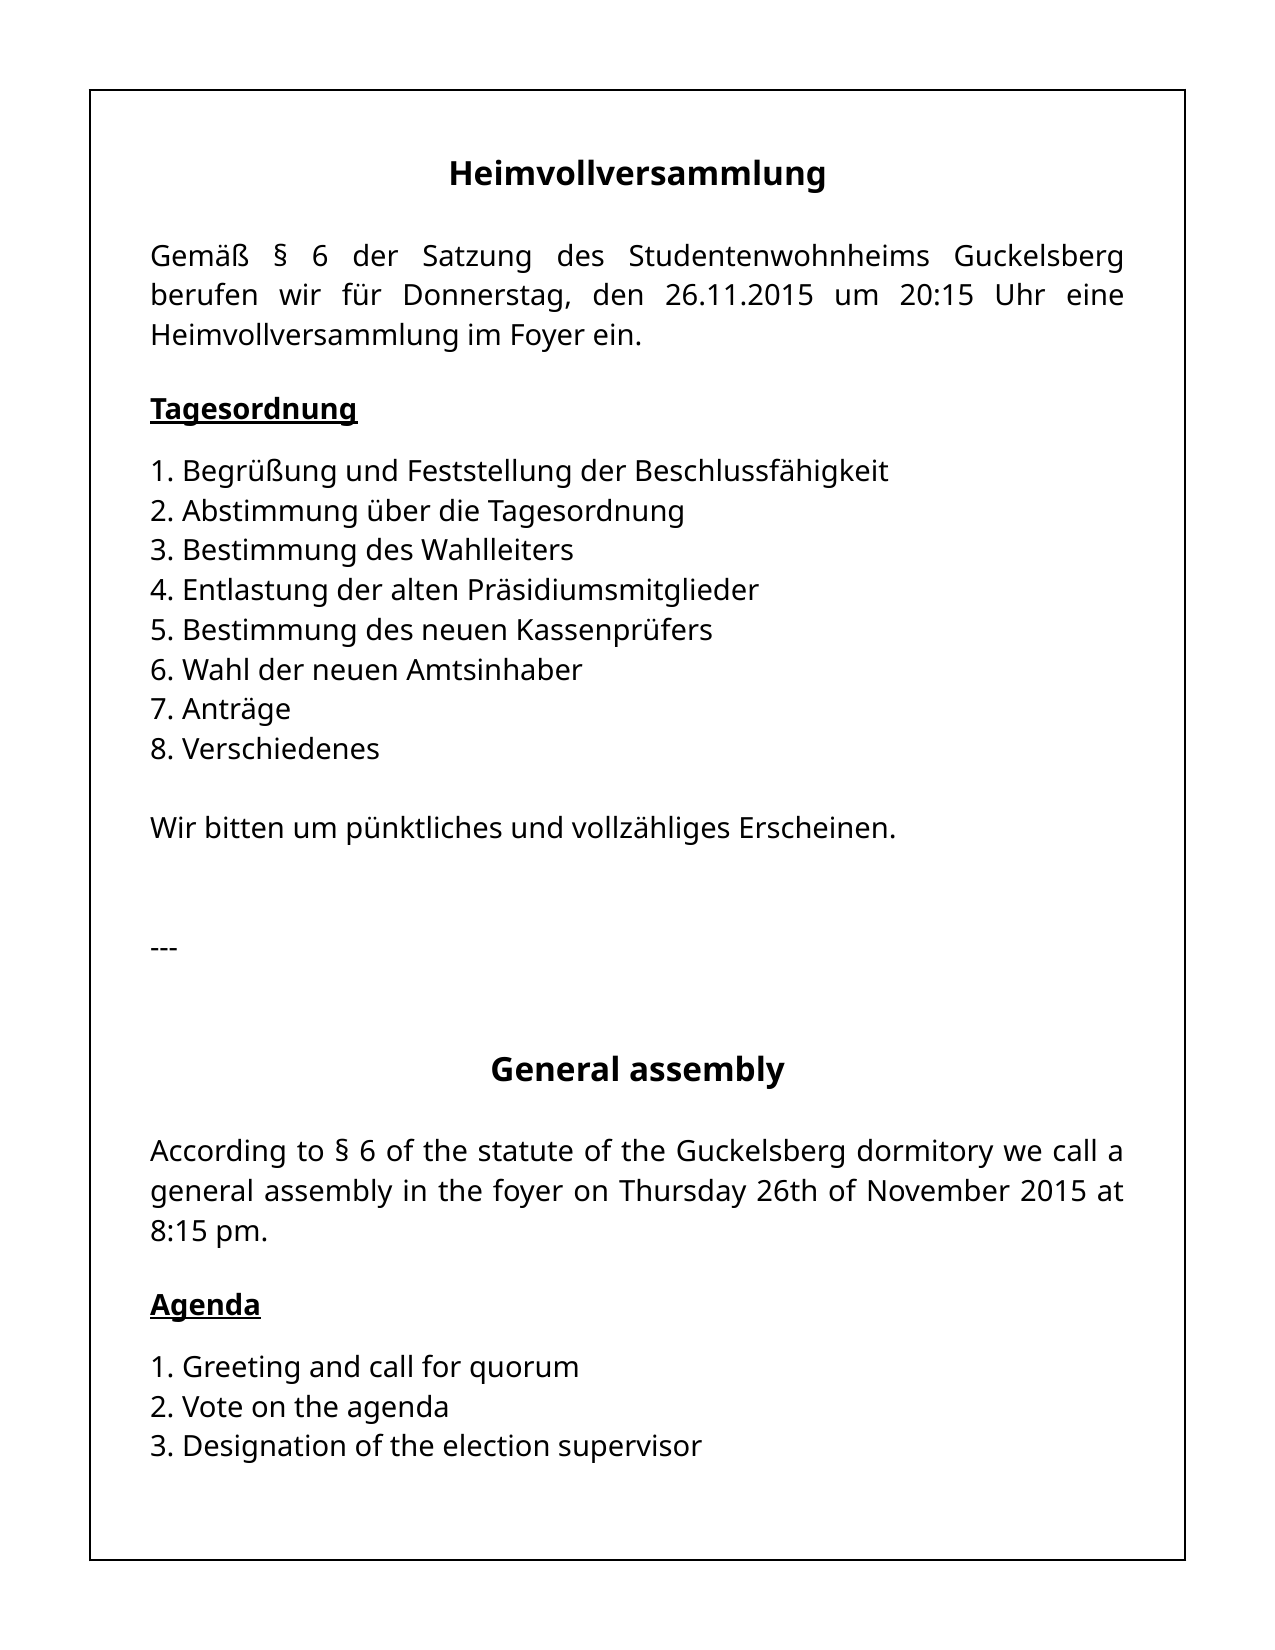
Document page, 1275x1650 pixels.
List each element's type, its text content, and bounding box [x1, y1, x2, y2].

text Heimvollversammlung [150, 150, 1125, 195]
text 7. Anträge [150, 688, 1125, 728]
text 4. Entlastung der alten Präsidiumsmitglieder [150, 569, 1125, 609]
text Gemäß § 6 der Satzung des Studentenwohnheims Guckelsberg berufen wir für Donnerstag, den 26.11.2015 um 20:15 Uhr eine Heimvollversammlung im Foyer ein. [150, 235, 1125, 354]
text General assembly [150, 1046, 1125, 1091]
text 2. Vote on the agenda [150, 1386, 1125, 1426]
text Tagesordnung [150, 388, 1125, 428]
text 1. Begrüßung und Feststellung der Beschlussfähigkeit [150, 450, 1125, 490]
text 3. Bestimmung des Wahlleiters [150, 530, 1125, 569]
text 3. Designation of the election supervisor [150, 1426, 1125, 1465]
text Agenda [150, 1284, 1125, 1323]
text 2. Abstimmung über die Tagesordnung [150, 490, 1125, 530]
text --- [150, 927, 1125, 966]
text According to § 6 of the statute of the Guckelsberg dormitory we call a general assembly in the foyer on Thursday 26th of November 2015 at 8:15 pm. [150, 1131, 1125, 1250]
text 8. Verschiedenes [150, 728, 1125, 768]
text Wir bitten um pünktliches und vollzähliges Erscheinen. [150, 807, 1125, 847]
text 1. Greeting and call for quorum [150, 1346, 1125, 1386]
text 5. Bestimmung des neuen Kassenprüfers [150, 609, 1125, 649]
text 6. Wahl der neuen Amtsinhaber [150, 649, 1125, 688]
